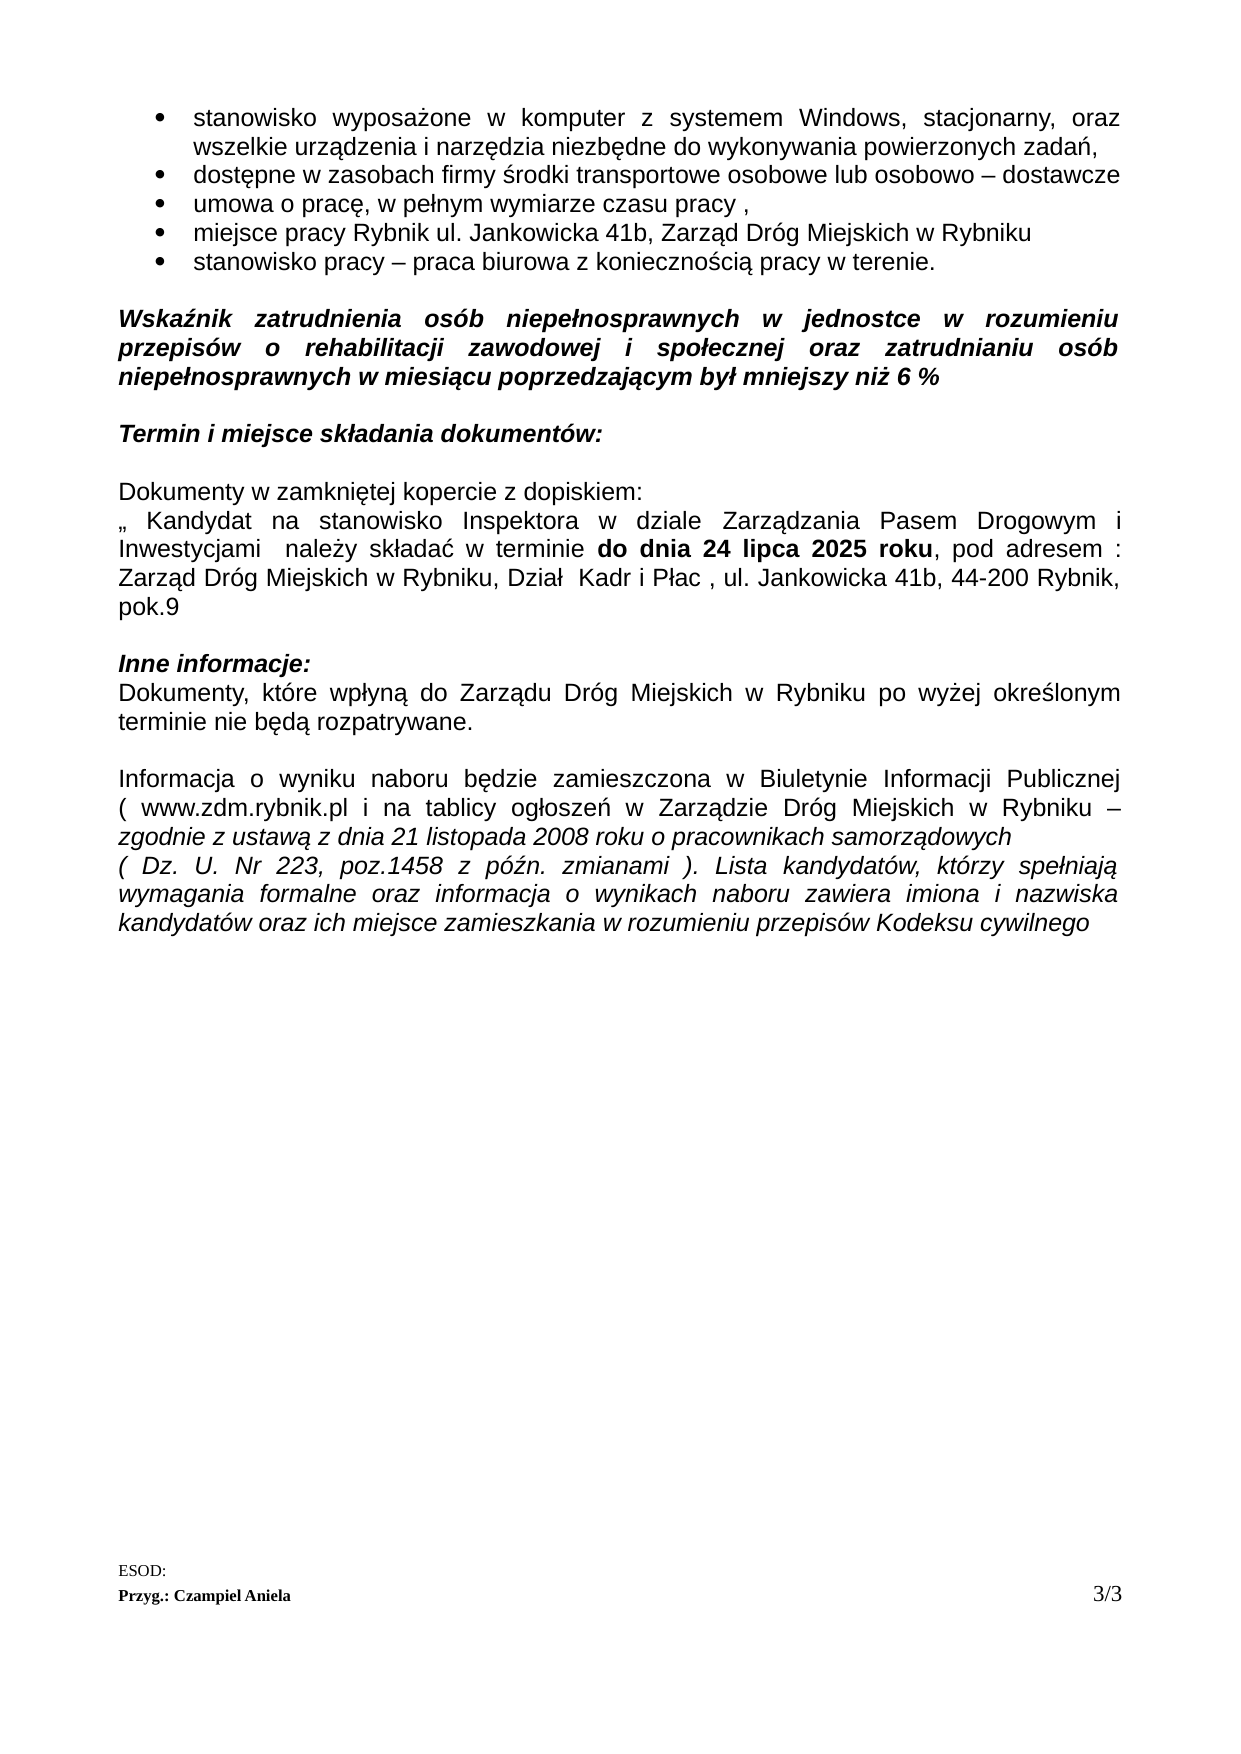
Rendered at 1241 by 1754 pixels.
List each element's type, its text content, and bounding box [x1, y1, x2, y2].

text Informacja o wyniku naboru będzie zamieszczona w Biuletynie Informacji Publicznej ( www.zdm.rybnik.pl i na tablicy ogłoszeń w Zarządzie Dróg Miejskich w Rybniku – zgodnie z ustawą z dnia 21 listopada 2008 roku o pracownikach samorządowych [118, 764, 1122, 851]
list stanowisko pracy – praca biurowa z koniecznością pracy w terenie. [156, 247, 1122, 276]
text Dokumenty, które wpłyną do Zarządu Dróg Miejskich w Rybniku po wyżej określonym terminie nie będą rozpatrywane. [118, 678, 1122, 736]
list dostępne w zasobach firmy środki transportowe osobowe lub osobowo – dostawcze [156, 160, 1122, 189]
text Wskaźnik zatrudnienia osób niepełnosprawnych w jednostce w rozumieniu przepisów o rehabilitacji zawodowej i społecznej oraz zatrudnianiu osób niepełnosprawnych w miesiącu poprzedzającym był mniejszy niż 6 % [118, 304, 1122, 391]
list stanowisko wyposażone w komputer z systemem Windows, stacjonarny, oraz wszelkie urządzenia i narzędzia niezbędne do wykonywania powierzonych zadań, [156, 103, 1122, 160]
text „ Kandydat na stanowisko Inspektora w dziale Zarządzania Pasem Drogowym i Inwestycjami należy składać w terminie do dnia 24 lipca 2025 roku, pod adresem : Zarząd Dróg Miejskich w Rybniku, Dział Kadr i Płac , ul. Jankowicka 41b, 44-200 Rybnik, pok.9 [118, 506, 1122, 621]
text ( Dz. U. Nr 223, poz.1458 z późn. zmianami ). Lista kandydatów, którzy spełniają wymagania formalne oraz informacja o wynikach naboru zawiera imiona i nazwiska kandydatów oraz ich miejsce zamieszkania w rozumieniu przepisów Kodeksu cywilnego [118, 851, 1122, 937]
text Termin i miejsce składania dokumentów: [118, 419, 1122, 448]
list umowa o pracę, w pełnym wymiarze czasu pracy , [156, 189, 1122, 218]
text Dokumenty w zamkniętej kopercie z dopiskiem: [118, 477, 1122, 506]
text Inne informacje: [118, 649, 1122, 678]
list miejsce pracy Rybnik ul. Jankowicka 41b, Zarząd Dróg Miejskich w Rybniku [156, 218, 1122, 247]
